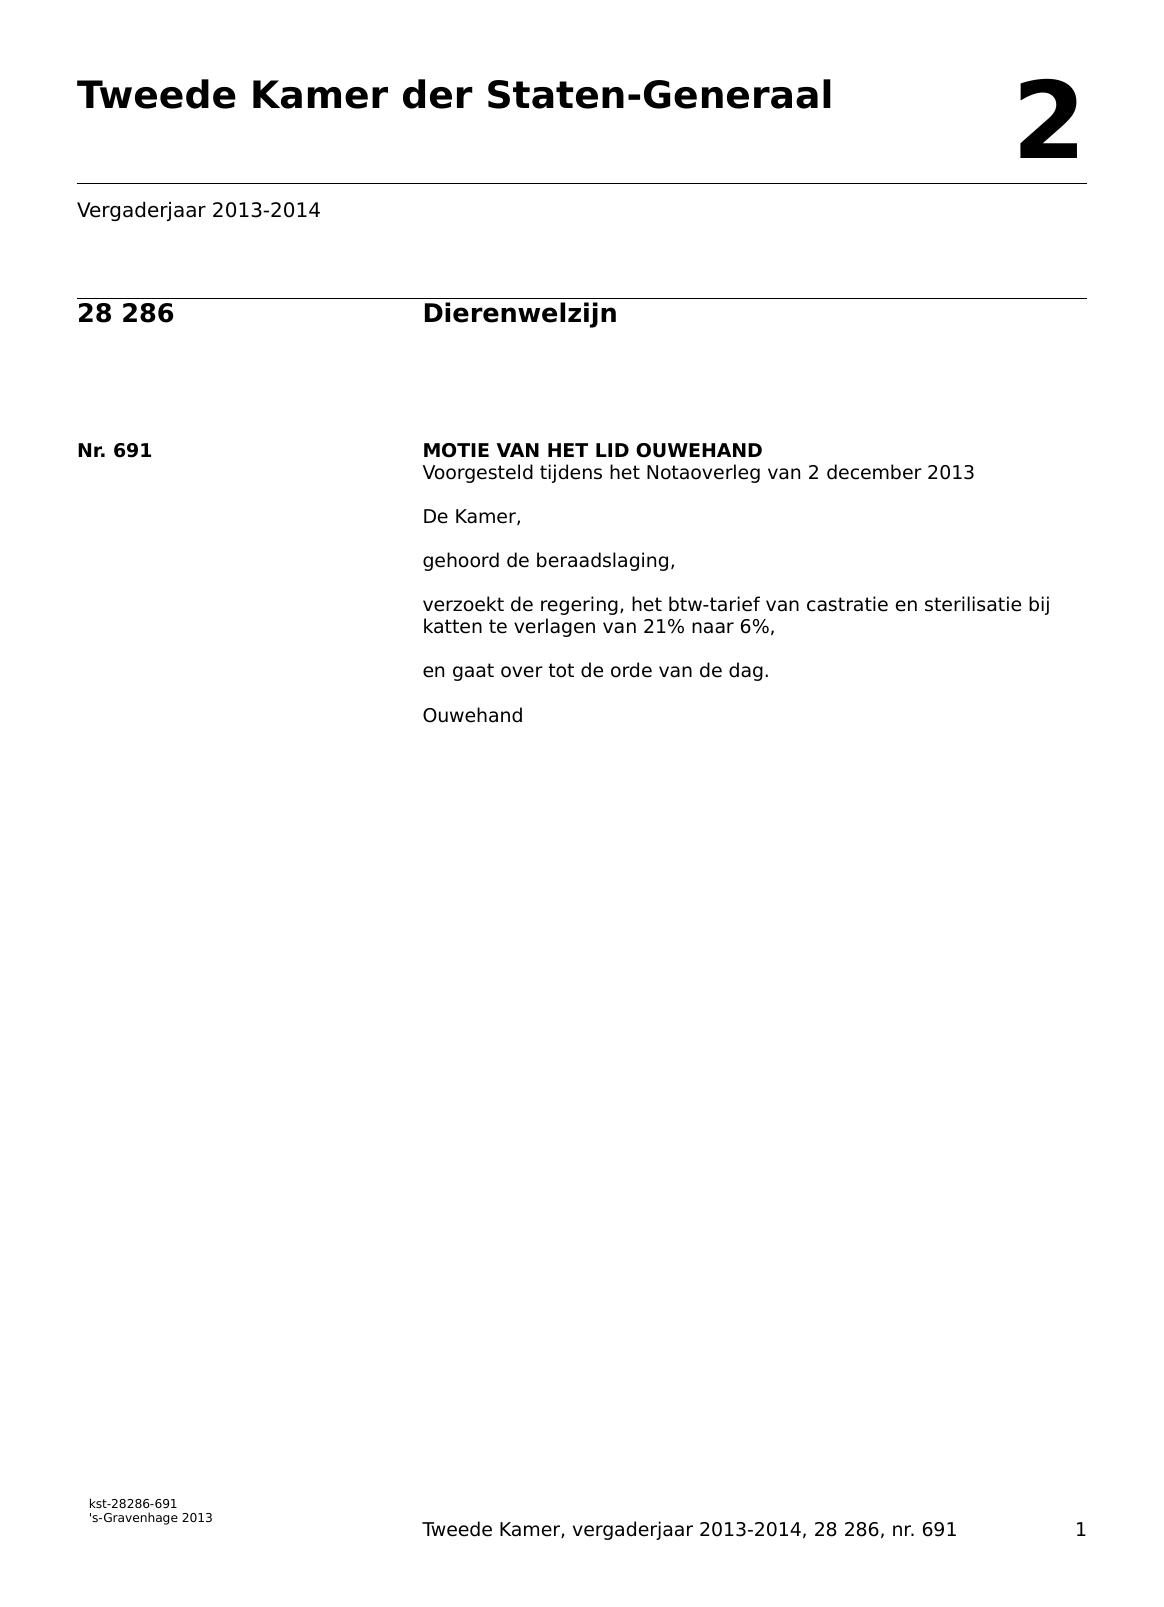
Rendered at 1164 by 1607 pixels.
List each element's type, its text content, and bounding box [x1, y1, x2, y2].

text kst-28286-691 [88, 1497, 323, 1511]
text en gaat over tot de orde van de dag. [422, 660, 1087, 682]
table_header 2 [886, 59, 1087, 183]
text 's-Gravenhage 2013 [88, 1511, 323, 1525]
subtitle 28 286 Dierenwelzijn [77, 299, 1087, 329]
subtitle Nr. 691 MOTIE VAN HET LID OUWEHAND [77, 440, 1087, 462]
text De Kamer, [422, 506, 1087, 528]
text Voorgesteld tijdens het Notaoverleg van 2 december 2013 [422, 462, 1087, 484]
text Ouwehand [422, 704, 1087, 726]
text gehoord de beraadslaging, [422, 550, 1087, 572]
table_cell Vergaderjaar 2013-2014 [77, 184, 1087, 298]
table_header Tweede Kamer der Staten-Generaal [77, 59, 886, 183]
text verzoekt de regering, het btw-tarief van castratie en sterilisatie bij katten te verlagen van 21% naar 6%, [422, 594, 1087, 638]
